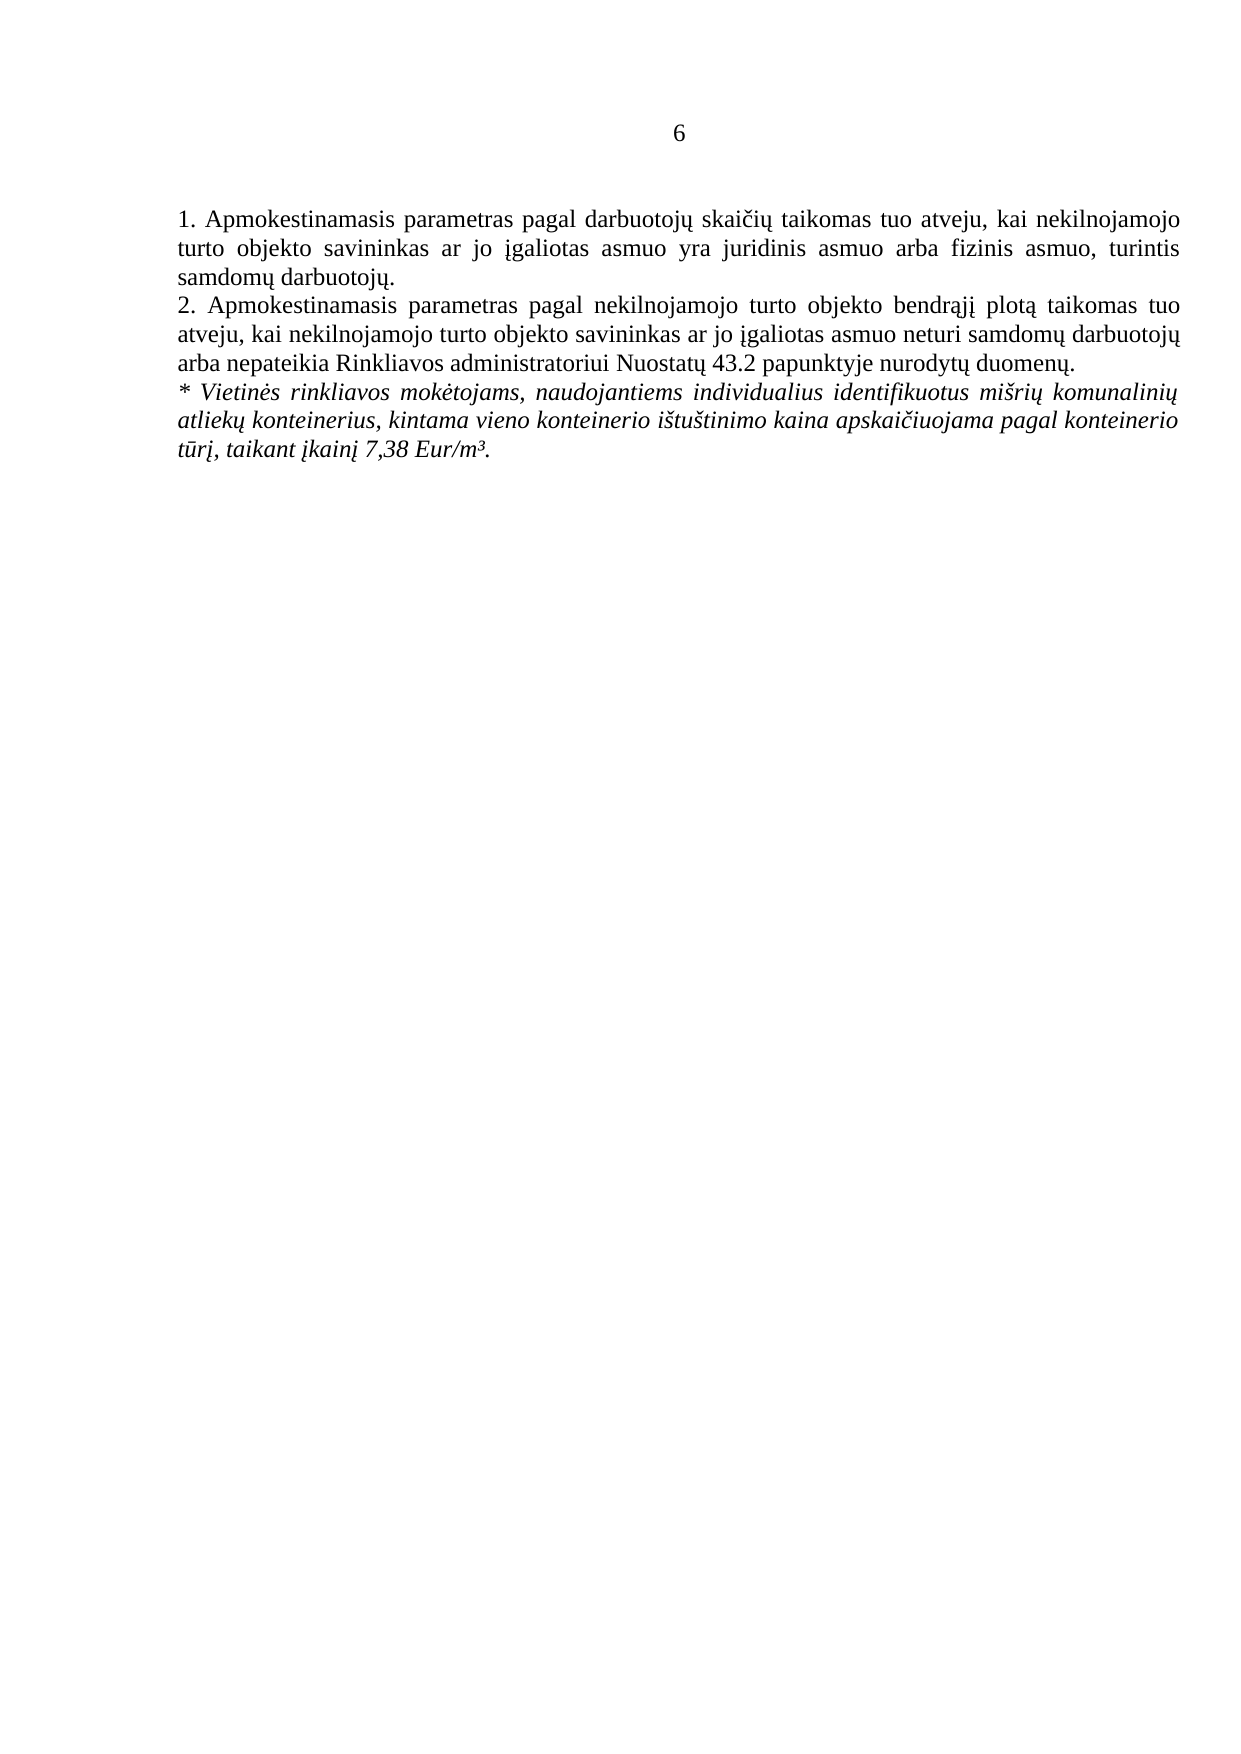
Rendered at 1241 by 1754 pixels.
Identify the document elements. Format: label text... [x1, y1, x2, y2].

text 1. Apmokestinamasis parametras pagal darbuotojų skaičių taikomas tuo atveju, kai nekilnojamojo turto objekto savininkas ar jo įgaliotas asmuo yra juridinis asmuo arba fizinis asmuo, turintis samdomų darbuotojų. [177, 204, 1181, 291]
text * Vietinės rinkliavos mokėtojams, naudojantiems individualius identifikuotus mišrių komunalinių atliekų konteinerius, kintama vieno konteinerio ištuštinimo kaina apskaičiuojama pagal konteinerio tūrį, taikant įkainį 7,38 Eur/m³. [177, 377, 1181, 463]
text 2. Apmokestinamasis parametras pagal nekilnojamojo turto objekto bendrąjį plotą taikomas tuo atveju, kai nekilnojamojo turto objekto savininkas ar jo įgaliotas asmuo neturi samdomų darbuotojų arba nepateikia Rinkliavos administratoriui Nuostatų 43.2 papunktyje nurodytų duomenų. [177, 291, 1181, 377]
